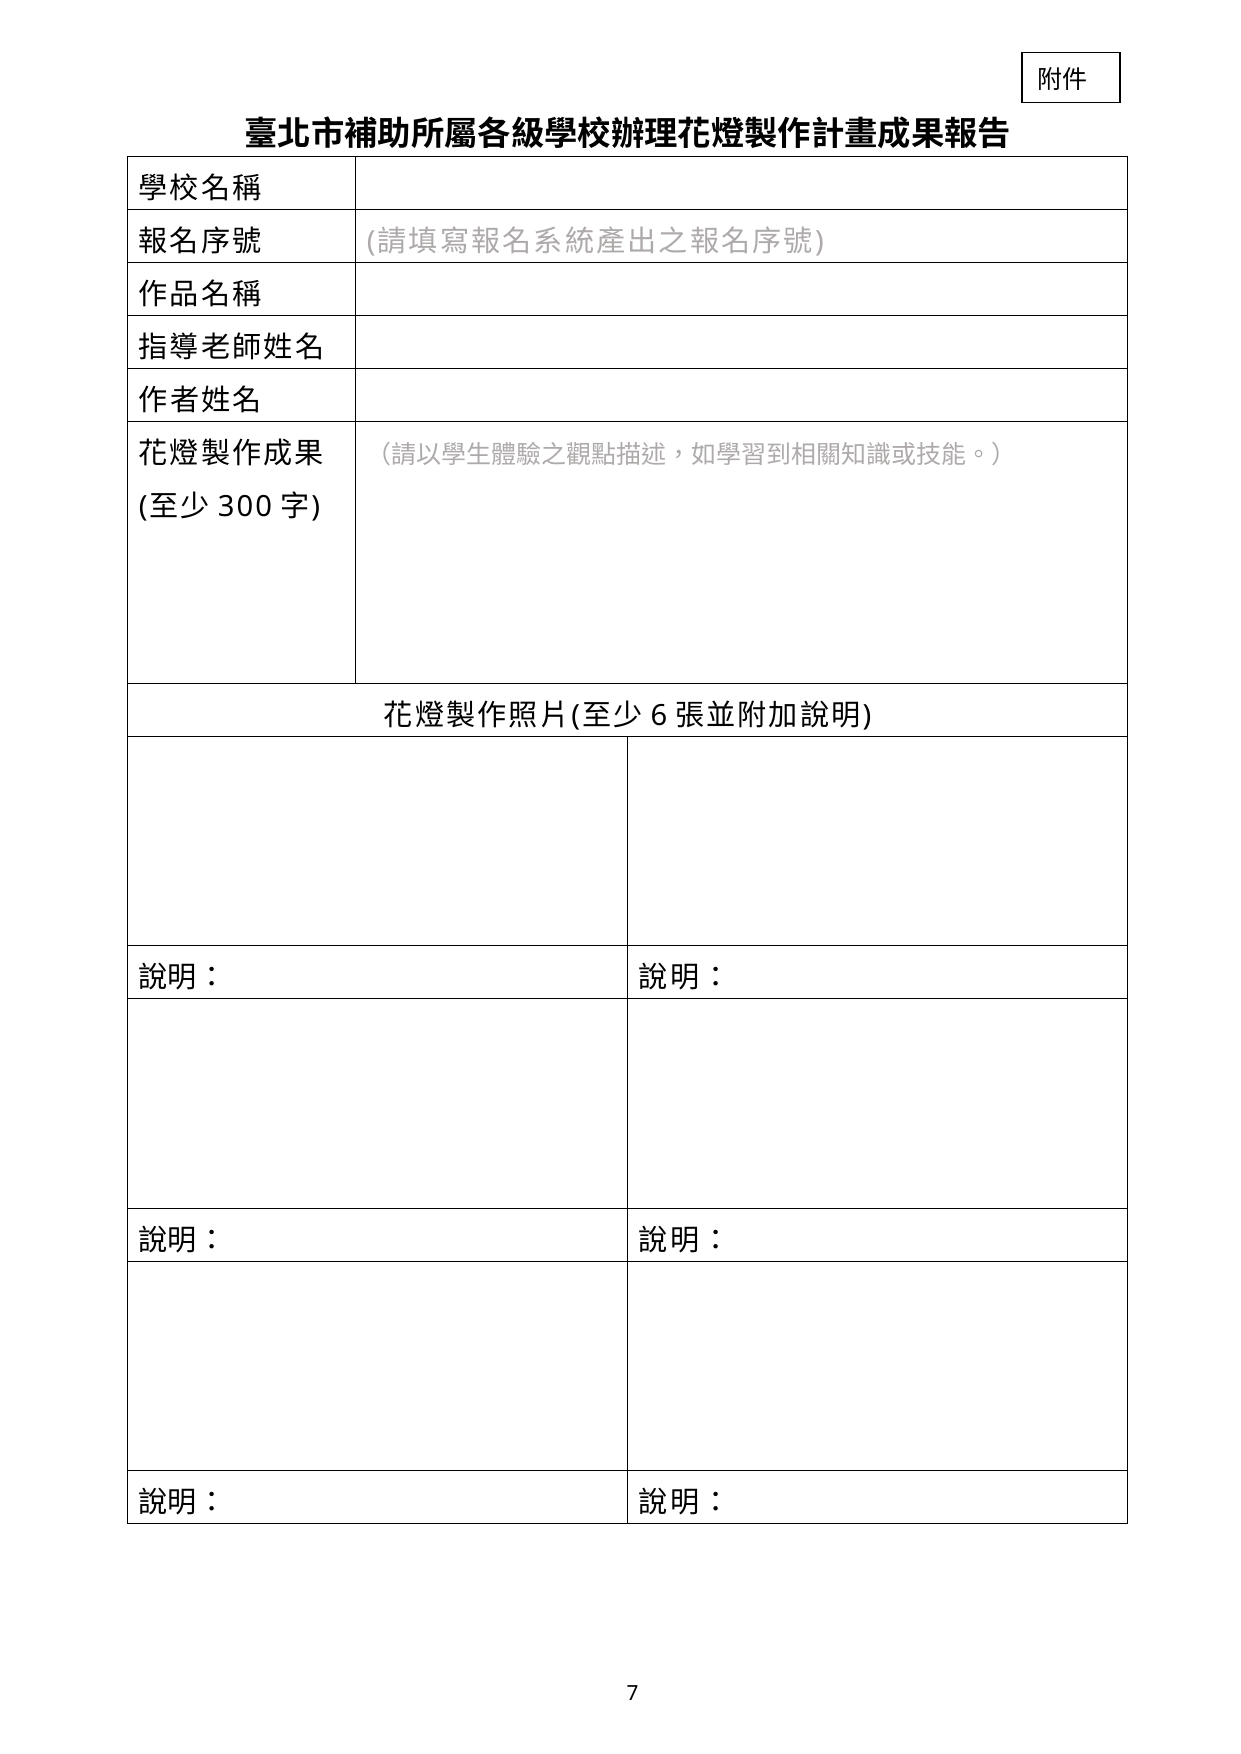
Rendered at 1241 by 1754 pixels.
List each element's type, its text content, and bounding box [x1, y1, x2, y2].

table_cell （請以學生體驗之觀點描述，如學習到相關知識或技能。） [356, 422, 1127, 683]
text 臺北市補助所屬各級學校辦理花燈製作計畫成果報告 [118, 103, 1137, 156]
table_header [356, 157, 1127, 209]
table_cell 作者姓名 [128, 369, 355, 421]
table_cell 說明： [628, 1471, 1127, 1523]
table_cell 說明： [128, 1471, 627, 1523]
table_cell [356, 369, 1127, 421]
table_cell 說明： [628, 1209, 1127, 1261]
table_cell [628, 737, 1127, 945]
table_cell 說明： [128, 946, 627, 998]
table_cell [128, 999, 627, 1208]
table_cell 指導老師姓名 [128, 316, 355, 368]
table_cell [128, 737, 627, 945]
table_cell 花燈製作照片(至少6張並附加說明) [128, 684, 1127, 736]
table_cell (請填寫報名系統產出之報名序號) [356, 210, 1127, 262]
table_cell [628, 1262, 1127, 1470]
table_cell [628, 999, 1127, 1208]
table_cell [356, 263, 1127, 315]
table_cell 報名序號 [128, 210, 355, 262]
table_cell 說明： [128, 1209, 627, 1261]
text 附件3 [1037, 60, 1105, 95]
table_header 學校名稱 [128, 157, 355, 209]
table_cell [356, 316, 1127, 368]
table_cell [128, 1262, 627, 1470]
table_cell 作品名稱 [128, 263, 355, 315]
table_cell 花燈製作成果(至少300字) [128, 422, 355, 683]
table_cell 說明： [628, 946, 1127, 998]
